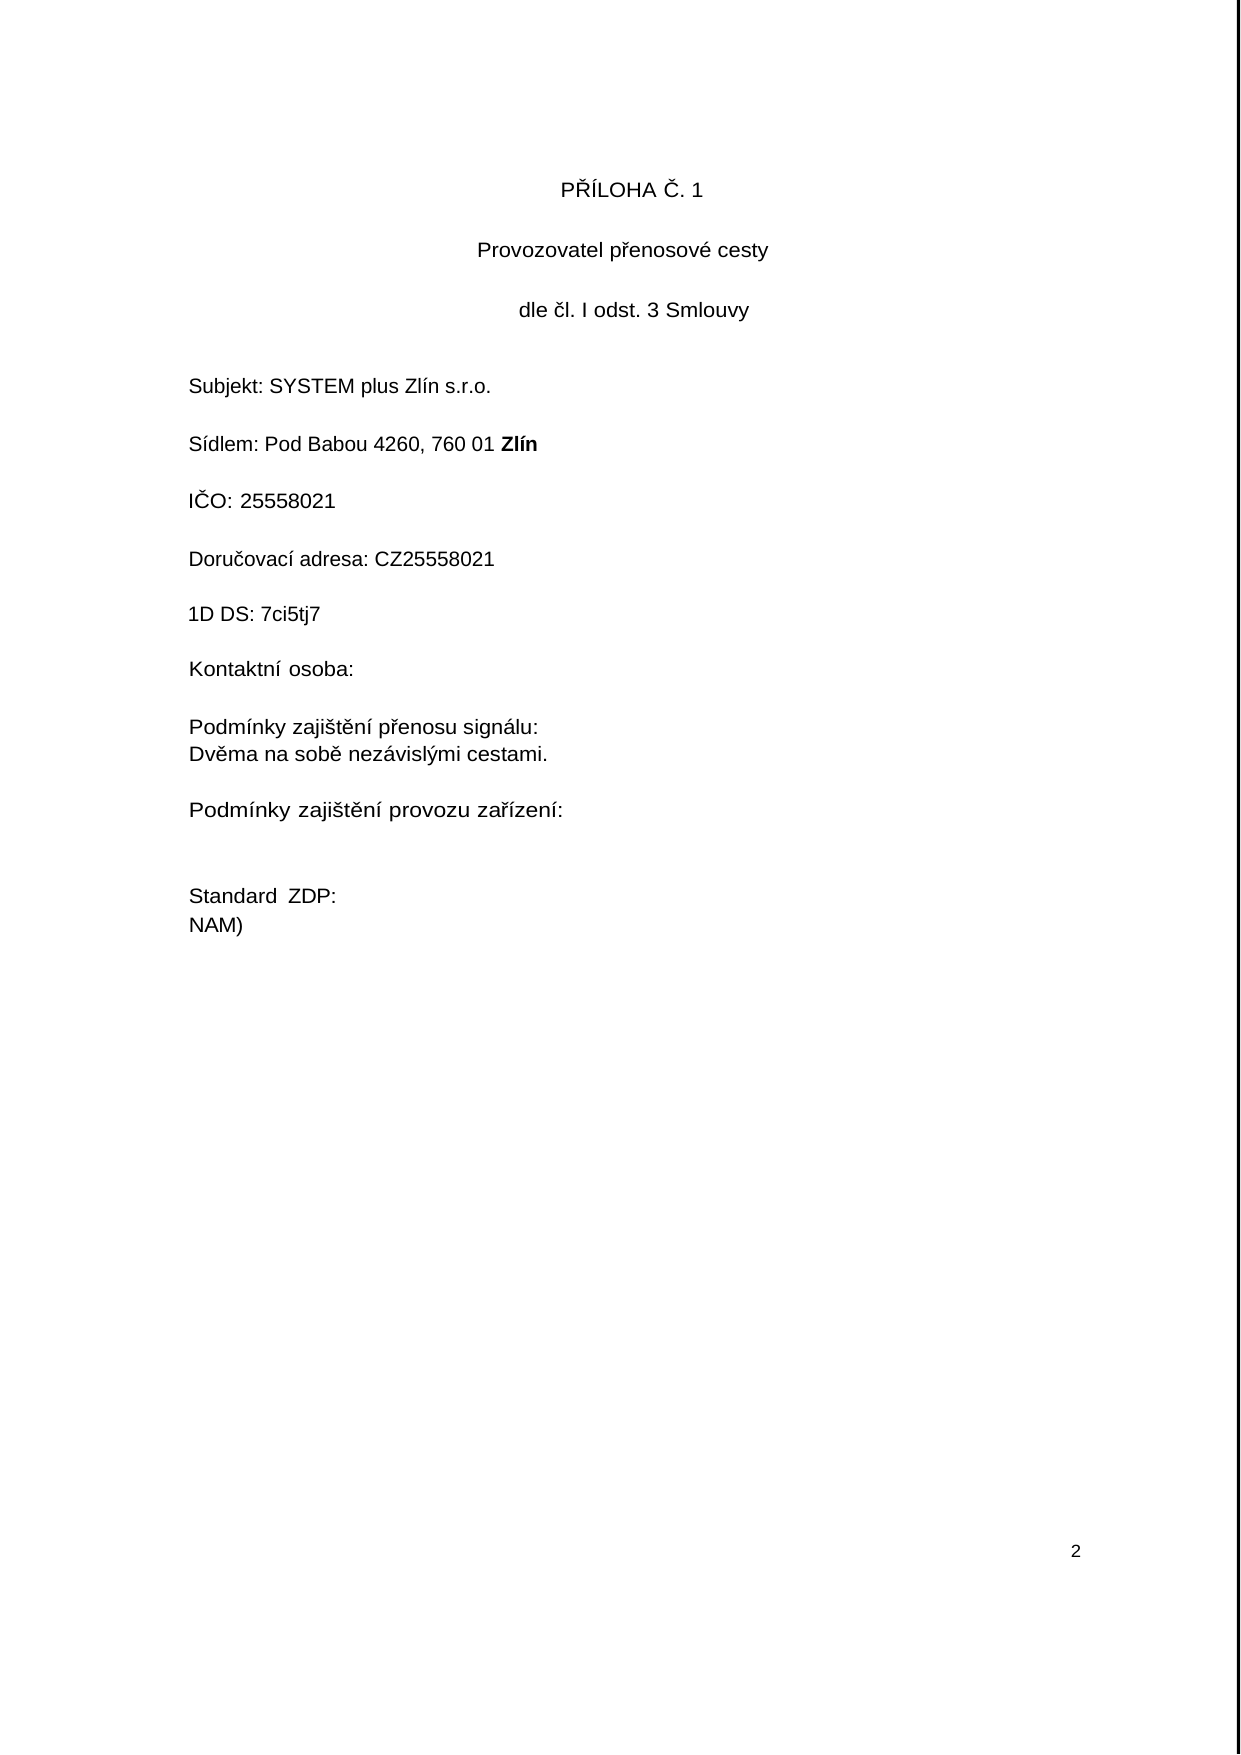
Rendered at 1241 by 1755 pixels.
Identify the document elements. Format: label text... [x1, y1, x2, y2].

text Subjekt: SYSTEM plus Zlín s.r.o. Sídlem: Pod Babou 4260, 760 01 Zlín [188, 374, 560, 456]
text NAM) [189, 913, 339, 937]
text Provozovatel přenosové cesty dle čl. I odst. 3 Smlouvy [477, 238, 796, 322]
text PŘÍLOHA Č. 1 [156, 178, 1108, 202]
text Podmínky zajištění provozu zařízení: [189, 798, 1123, 822]
text Standard ZDP: [188, 884, 339, 908]
text Podmínky zajištění přenosu signálu: Dvěma na sobě nezávislými cestami. [189, 715, 560, 766]
text IČO: 25558021 [188, 489, 1123, 513]
text Doručovací adresa: CZ25558021 1D DS: 7ci5tj7 [188, 547, 520, 626]
text Kontaktní osoba: [189, 657, 1123, 681]
